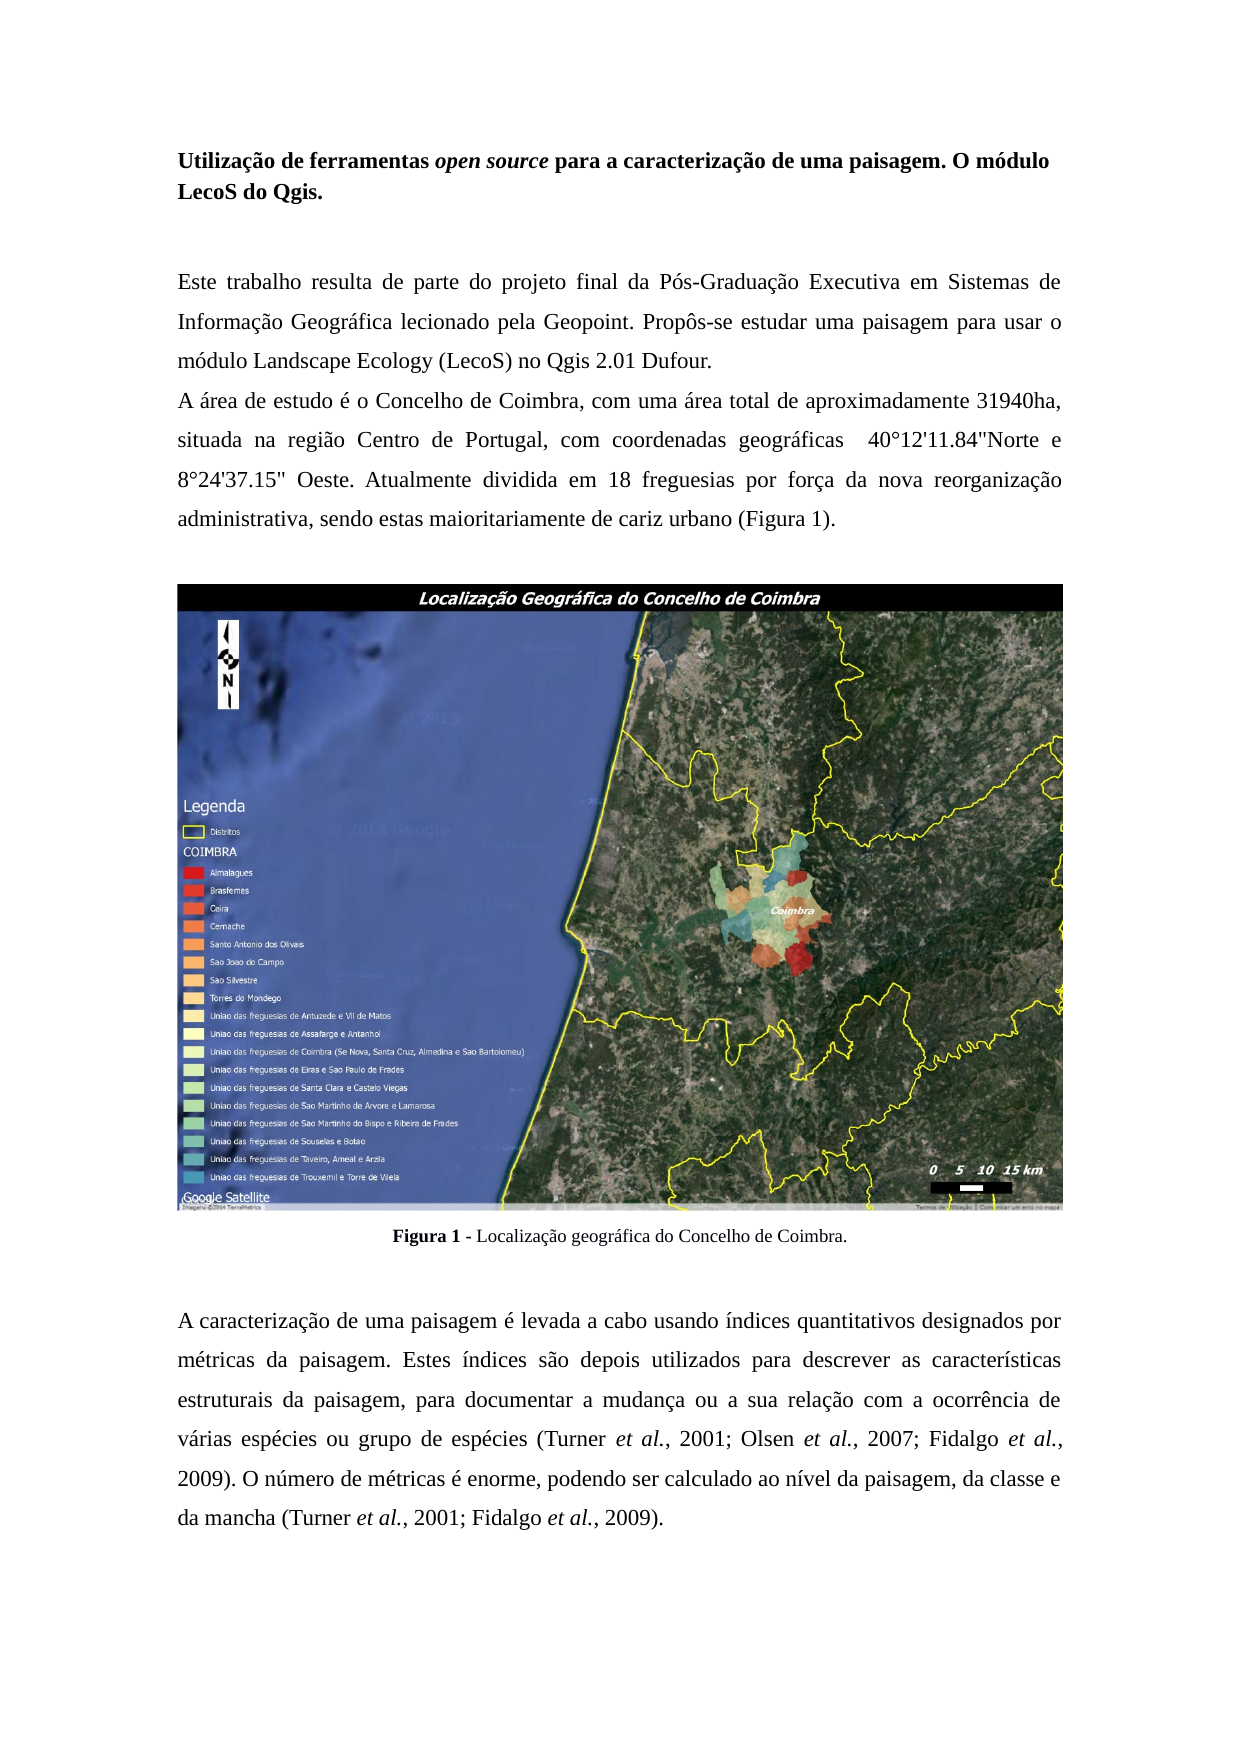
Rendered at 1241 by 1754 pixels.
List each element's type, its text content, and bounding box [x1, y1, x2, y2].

text A área de estudo é o Concelho de Coimbra, com uma área total de aproximadamente 31940ha, situada na região Centro de Portugal, com coordenadas geográficas 40°12'11.84"Norte e 8°24'37.15" Oeste. Atualmente dividida em 18 freguesias por força da nova reorganização administrativa, sendo estas maioritariamente de cariz urbano (Figura 1). [177, 387, 1063, 532]
text Este trabalho resulta de parte do projeto final da Pós-Graduação Executiva em Sistemas de Informação Geográfica lecionado pela Geopoint. Propôs-se estudar uma paisagem para usar o módulo Landscape Ecology (LecoS) no Qgis 2.01 Dufour. [177, 268, 1063, 374]
text Utilização de ferramentas open source para a caracterização de uma paisagem. O módulo LecoS do Qgis. [177, 148, 1063, 204]
text Figura 1 - Localização geográfica do Concelho de Coimbra. [177, 1225, 1063, 1247]
picture [177, 584, 1063, 1211]
text A caracterização de uma paisagem é levada a cabo usando índices quantitativos designados por métricas da paisagem. Estes índices são depois utilizados para descrever as características estruturais da paisagem, para documentar a mudança ou a sua relação com a ocorrência de várias espécies ou grupo de espécies (Turner et al., 2001; Olsen et al., 2007; Fidalgo et al., 2009). O número de métricas é enorme, podendo ser calculado ao nível da paisagem, da classe e da mancha (Turner et al., 2001; Fidalgo et al., 2009). [177, 1307, 1063, 1531]
